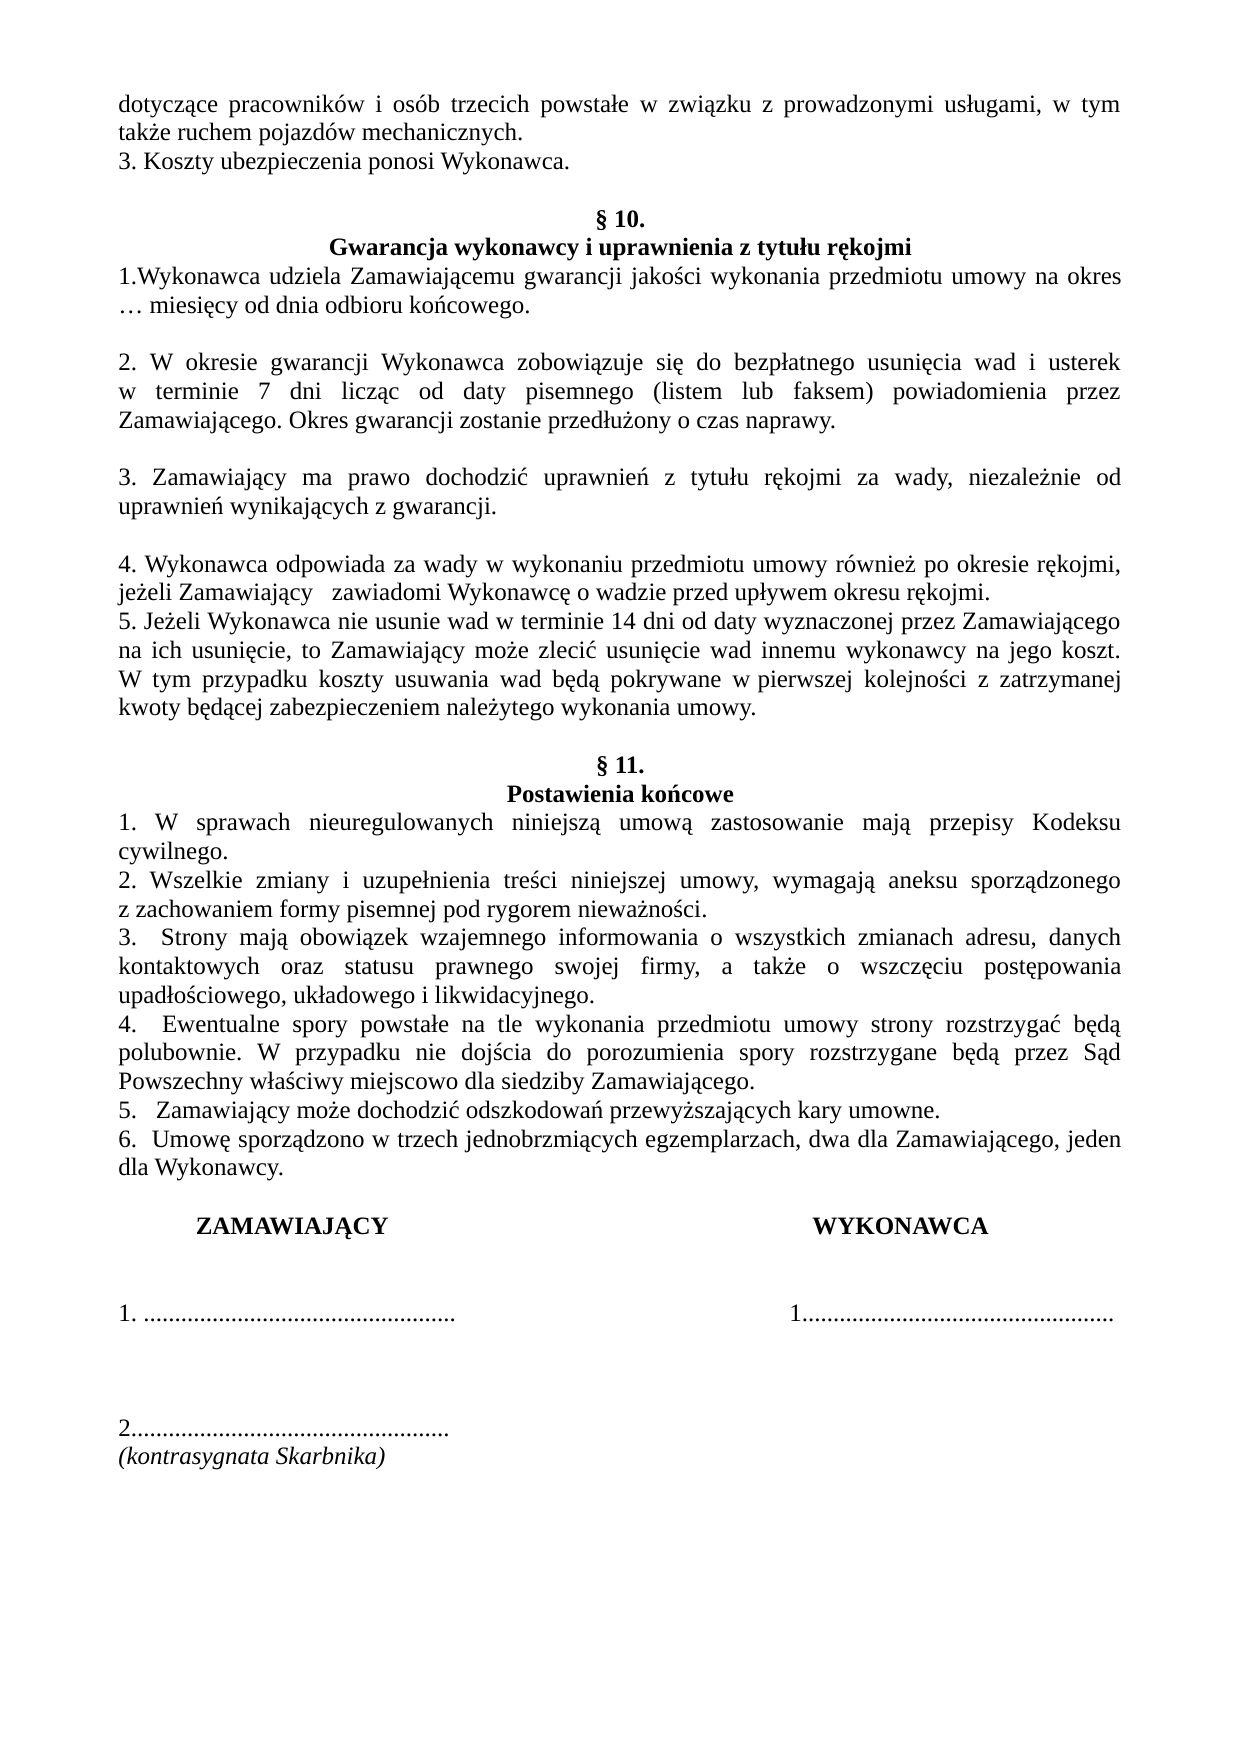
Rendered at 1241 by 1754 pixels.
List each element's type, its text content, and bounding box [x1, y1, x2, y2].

text 2. Wszelkie zmiany i uzupełnienia treści niniejszej umowy, wymagają aneksu sporządzonego z zachowaniem formy pisemnej pod rygorem nieważności. [118, 865, 1122, 922]
text 4. Wykonawca odpowiada za wady w wykonaniu przedmiotu umowy również po okresie rękojmi, jeżeli Zamawiający zawiadomi Wykonawcę o wadzie przed upływem okresu rękojmi. [118, 520, 1122, 606]
text 4. Ewentualne spory powstałe na tle wykonania przedmiotu umowy strony rozstrzygać będą polubownie. W przypadku nie dojścia do porozumienia spory rozstrzygane będą przez Sąd Powszechny właściwy miejscowo dla siedziby Zamawiającego. [118, 1009, 1122, 1095]
text 5. Jeżeli Wykonawca nie usunie wad w terminie 14 dni od daty wyznaczonej przez Zamawiającego na ich usunięcie, to Zamawiający może zlecić usunięcie wad innemu wykonawcy na jego koszt. W tym przypadku koszty usuwania wad będą pokrywane w pierwszej kolejności z zatrzymanej kwoty będącej zabezpieczeniem należytego wykonania umowy. [118, 606, 1122, 721]
list .................................................. [118, 1413, 1122, 1441]
text (kontrasygnata Skarbnika) [118, 1441, 1122, 1470]
text 1. .................................................. 1.................................................. [118, 1298, 1122, 1326]
text 3. Strony mają obowiązek wzajemnego informowania o wszystkich zmianach adresu, danych kontaktowych oraz statusu prawnego swojej firmy, a także o wszczęciu postępowania upadłościowego, układowego i likwidacyjnego. [118, 922, 1122, 1009]
text 3. Zamawiający ma prawo dochodzić uprawnień z tytułu rękojmi za wady, niezależnie od uprawnień wynikających z gwarancji. [118, 434, 1122, 520]
text 2. W okresie gwarancji Wykonawca zobowiązuje się do bezpłatnego usunięcia wad i usterek w terminie 7 dni licząc od daty pisemnego (listem lub faksem) powiadomienia przez Zamawiającego. Okres gwarancji zostanie przedłużony o czas naprawy. [118, 319, 1122, 434]
text ZAMAWIAJĄCY WYKONAWCA [118, 1211, 1122, 1240]
text Gwarancja wykonawcy i uprawnienia z tytułu rękojmi [118, 232, 1122, 261]
list § 10. [118, 204, 1122, 232]
text 1.Wykonawca udziela Zamawiającemu gwarancji jakości wykonania przedmiotu umowy na okres … miesięcy od dnia odbioru końcowego. [118, 261, 1122, 319]
text 3. Koszty ubezpieczenia ponosi Wykonawca. [118, 146, 1122, 175]
text 5. Zamawiający może dochodzić odszkodowań przewyższających kary umowne. [118, 1095, 1122, 1124]
text Postawienia końcowe [118, 779, 1122, 807]
text § 11. [118, 750, 1122, 779]
text dotyczące pracowników i osób trzecich powstałe w związku z prowadzonymi usługami, w tym także ruchem pojazdów mechanicznych. [118, 89, 1122, 146]
text 6. Umowę sporządzono w trzech jednobrzmiących egzemplarzach, dwa dla Zamawiającego, jeden dla Wykonawcy. [118, 1124, 1122, 1181]
text 1. W sprawach nieuregulowanych niniejszą umową zastosowanie mają przepisy Kodeksu cywilnego. [118, 807, 1122, 865]
